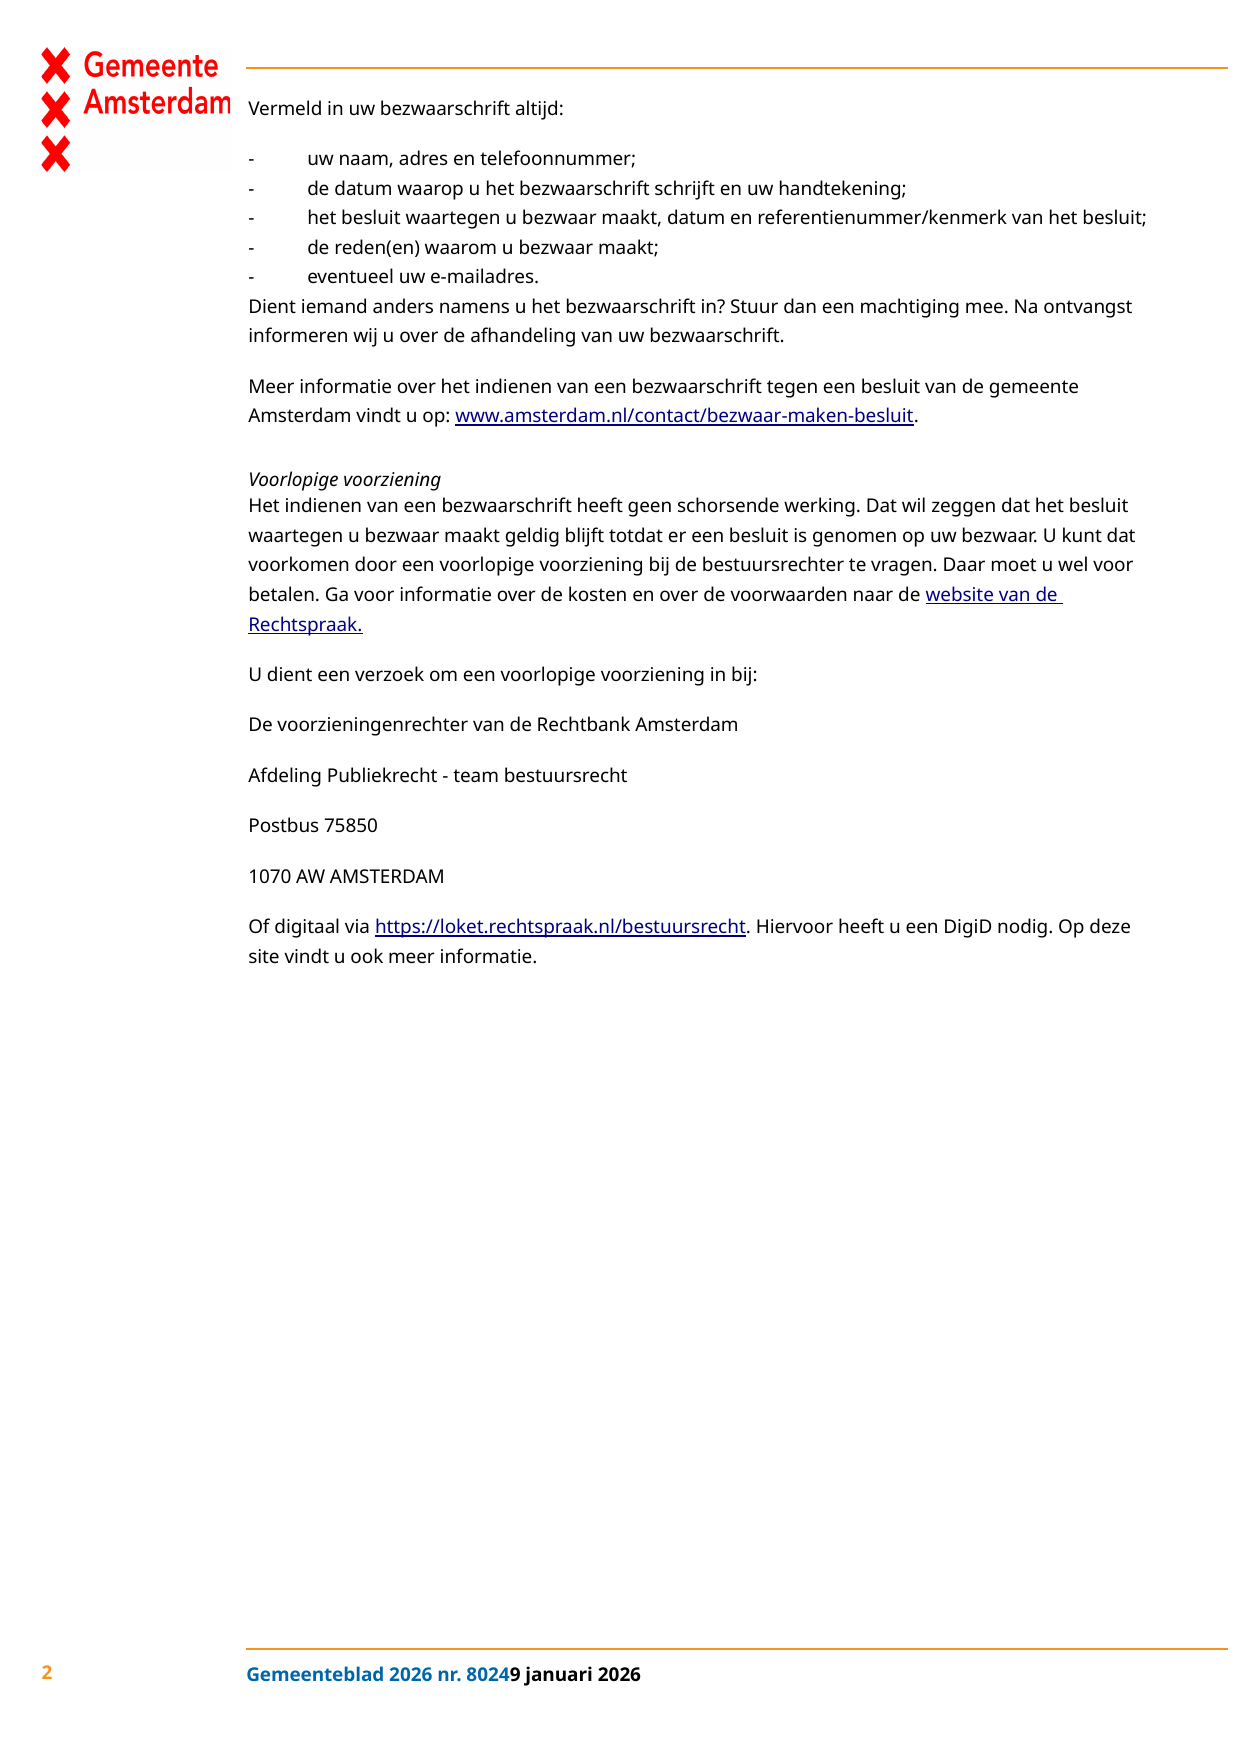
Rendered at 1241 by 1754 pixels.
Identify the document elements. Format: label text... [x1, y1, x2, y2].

list het besluit waartegen u bezwaar maakt, datum en referentienummer/kenmerk van het besluit; [248, 204, 1152, 230]
list eventueel uw e-mailadres. [248, 263, 1152, 289]
text 1070 AW AMSTERDAM [248, 863, 1152, 888]
list uw naam, adres en telefoonnummer; [248, 145, 1152, 171]
text Postbus 75850 [248, 812, 1152, 838]
text Afdeling Publiekrecht - team bestuursrecht [248, 762, 1152, 788]
text Vermeld in uw bezwaarschrift altijd: [248, 95, 1152, 121]
list de reden(en) waarom u bezwaar maakt; [248, 234, 1152, 260]
text Of digitaal via https://loket.rechtspraak.nl/bestuursrecht. Hiervoor heeft u een DigiD nodig. Op deze site vindt u ook meer informatie. [248, 913, 1152, 968]
text U dient een verzoek om een voorlopige voorziening in bij: [248, 661, 1152, 687]
list de datum waarop u het bezwaarschrift schrijft en uw handtekening; [248, 175, 1152, 201]
picture [41, 47, 231, 172]
text Meer informatie over het indienen van een bezwaarschrift tegen een besluit van de gemeente Amsterdam vindt u op: www.amsterdam.nl/contact/bezwaar-maken-besluit. [248, 373, 1152, 428]
text Het indienen van een bezwaarschrift heeft geen schorsende werking. Dat wil zeggen dat het besluit waartegen u bezwaar maakt geldig blijft totdat er een besluit is genomen op uw bezwaar. U kunt dat voorkomen door een voorlopige voorziening bij de bestuursrechter te vragen. Daar moet u wel voor betalen. Ga voor informatie over de kosten en over de voorwaarden naar de website van de Rechtspraak. [248, 492, 1152, 636]
text Voorlopige voorziening [248, 467, 1152, 492]
text Dient iemand anders namens u het bezwaarschrift in? Stuur dan een machtiging mee. Na ontvangst informeren wij u over de afhandeling van uw bezwaarschrift. [248, 293, 1152, 348]
text De voorzieningenrechter van de Rechtbank Amsterdam [248, 712, 1152, 737]
